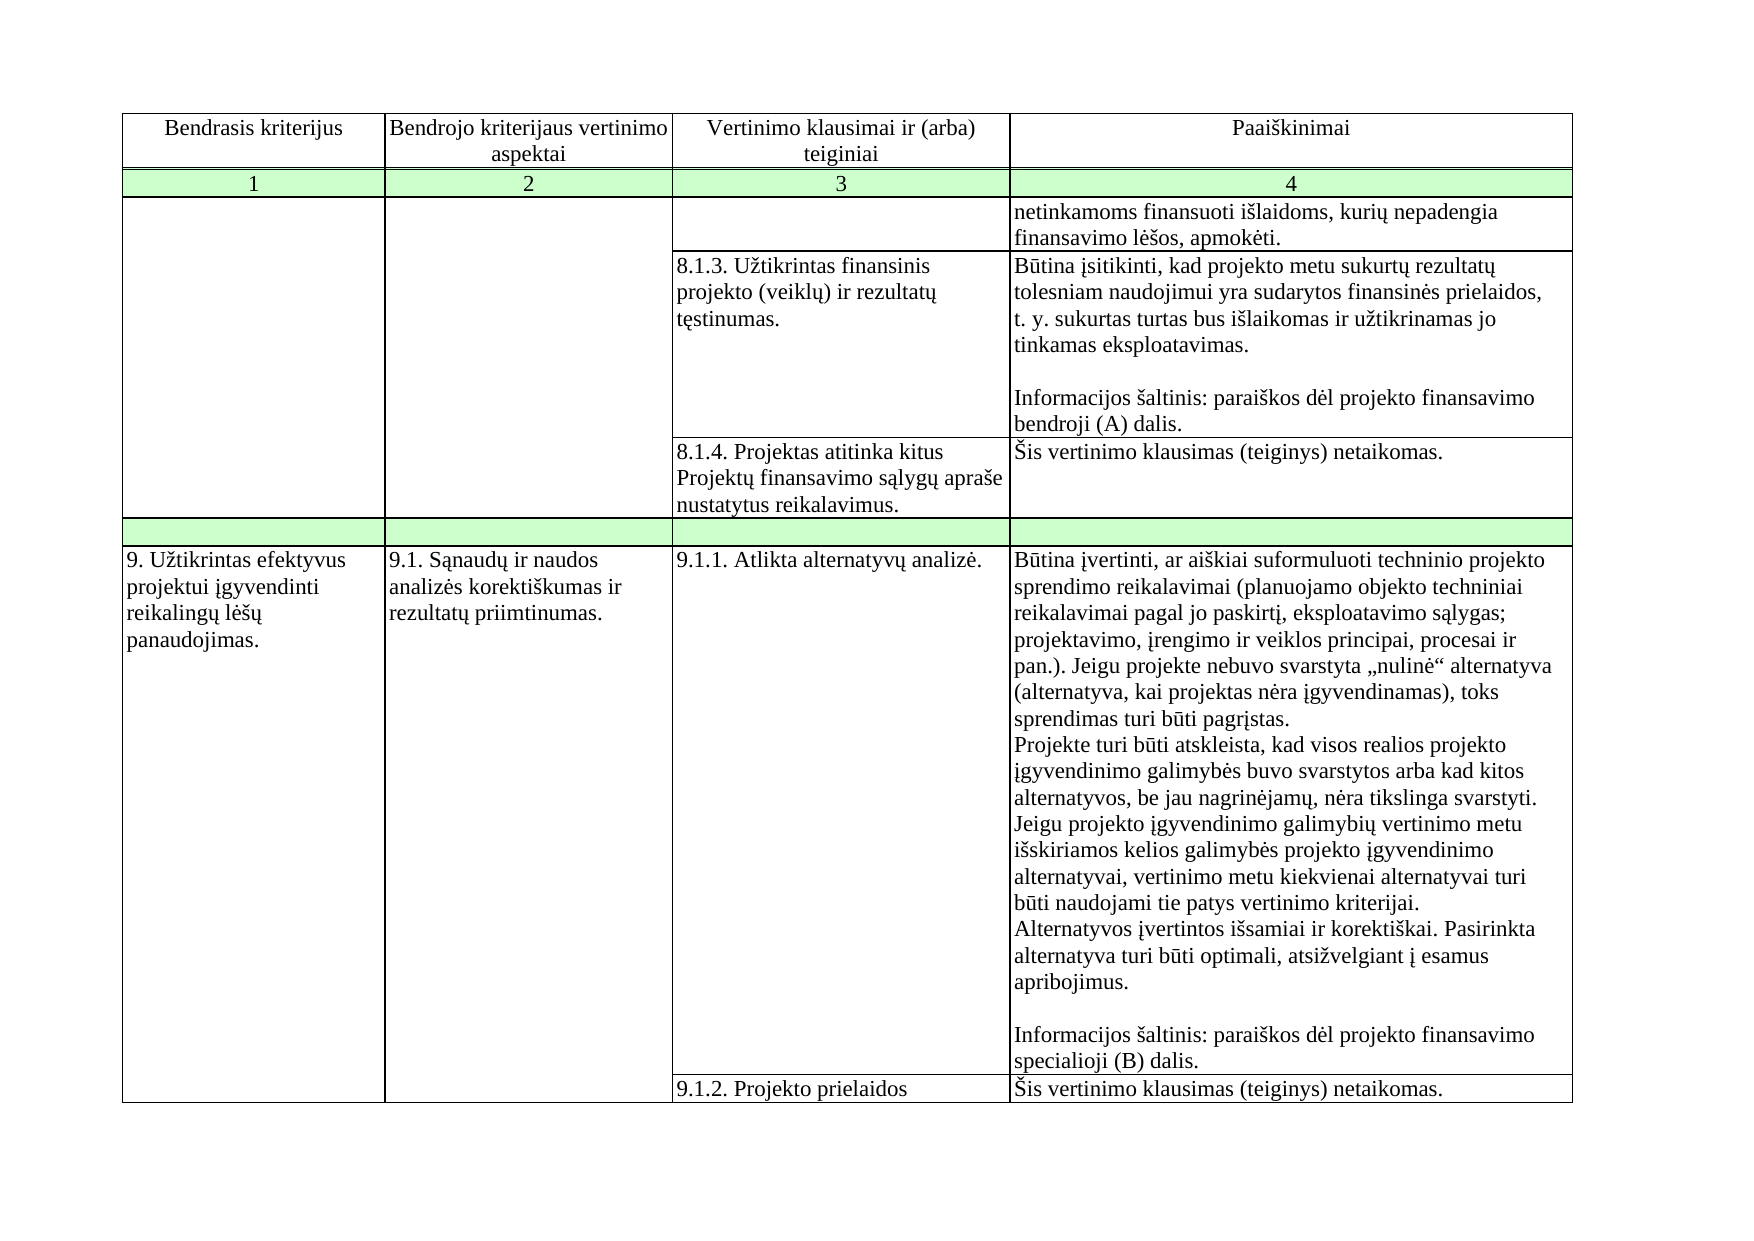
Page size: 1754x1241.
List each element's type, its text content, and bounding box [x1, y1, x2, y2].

table_cell [386, 198, 672, 517]
table_cell [1573, 517, 1577, 545]
table_cell [386, 519, 672, 545]
table_cell 8.1.3. Užtikrintas finansinis projekto (veiklų) ir rezultatų tęstinumas. [673, 252, 1009, 436]
table_cell [1573, 1074, 1577, 1102]
table_cell [123, 519, 384, 545]
table_header Paaiškinimai [1011, 114, 1572, 167]
table_cell 9. Užtikrintas efektyvus projektui įgyvendinti reikalingų lėšų panaudojimas. [123, 547, 384, 1102]
table_cell [1573, 545, 1577, 1074]
table_cell Šis vertinimo klausimas (teiginys) netaikomas. [1011, 438, 1572, 517]
table_cell [1573, 436, 1577, 517]
table_cell 8.1.4. Projektas atitinka kitus Projektų finansavimo sąlygų apraše nustatytus reikalavimus. [673, 438, 1009, 517]
table_cell [673, 519, 1009, 545]
table_cell 4 [1011, 170, 1572, 196]
table_header [1573, 113, 1577, 167]
table_cell [673, 198, 1009, 250]
table_cell [1573, 167, 1577, 196]
table_header Bendrasis kriterijus [123, 114, 384, 167]
table_cell Šis vertinimo klausimas (teiginys) netaikomas. [1011, 1075, 1572, 1102]
table_header Bendrojo kriterijaus vertinimo aspektai [386, 114, 672, 167]
table_cell Būtina įvertinti, ar aiškiai suformuluoti techninio projekto sprendimo reikalavimai (planuojamo objekto techniniai reikalavimai pagal jo paskirtį, eksploatavimo sąlygas; projektavimo, įrengimo ir veiklos principai, procesai ir pan.). Jeigu projekte nebuvo svarstyta „nulinė“ alternatyva (alternatyva, kai projektas nėra įgyvendinamas), toks sprendimas turi būti pagrįstas. Projekte turi būti atskleista, kad visos realios projekto įgyvendinimo galimybės buvo svarstytos arba kad kitos alternatyvos, be jau nagrinėjamų, nėra tikslinga svarstyti. Jeigu projekto įgyvendinimo galimybių vertinimo metu išskiriamos kelios galimybės projekto įgyvendinimo alternatyvai, vertinimo metu kiekvienai alternatyvai turi būti naudojami tie patys vertinimo kriterijai. Alternatyvos įvertintos išsamiai ir korektiškai. Pasirinkta alternatyva turi būti optimali, atsižvelgiant į esamus apribojimus. Informacijos šaltinis: paraiškos dėl projekto finansavimo specialioji (B) dalis. [1011, 547, 1572, 1074]
table_cell 2 [386, 170, 672, 196]
table_cell 9.1. Sąnaudų ir naudos analizės korektiškumas ir rezultatų priimtinumas. [386, 547, 672, 1102]
table_cell 3 [673, 170, 1009, 196]
table_cell Būtina įsitikinti, kad projekto metu sukurtų rezultatų tolesniam naudojimui yra sudarytos finansinės prielaidos, t. y. sukurtas turtas bus išlaikomas ir užtikrinamas jo tinkamas eksploatavimas. Informacijos šaltinis: paraiškos dėl projekto finansavimo bendroji (A) dalis. [1011, 252, 1572, 436]
table_cell netinkamoms finansuoti išlaidoms, kurių nepadengia finansavimo lėšos, apmokėti. [1011, 198, 1572, 250]
table_header Vertinimo klausimai ir (arba) teiginiai [673, 114, 1009, 167]
table_cell 9.1.1. Atlikta alternatyvų analizė. [673, 547, 1009, 1074]
table_cell [1573, 250, 1577, 436]
table_cell [1011, 519, 1572, 545]
table_cell 9.1.2. Projekto prielaidos [673, 1075, 1009, 1102]
table_cell [123, 198, 384, 517]
table_cell 1 [123, 170, 384, 196]
table_cell [1573, 196, 1577, 250]
